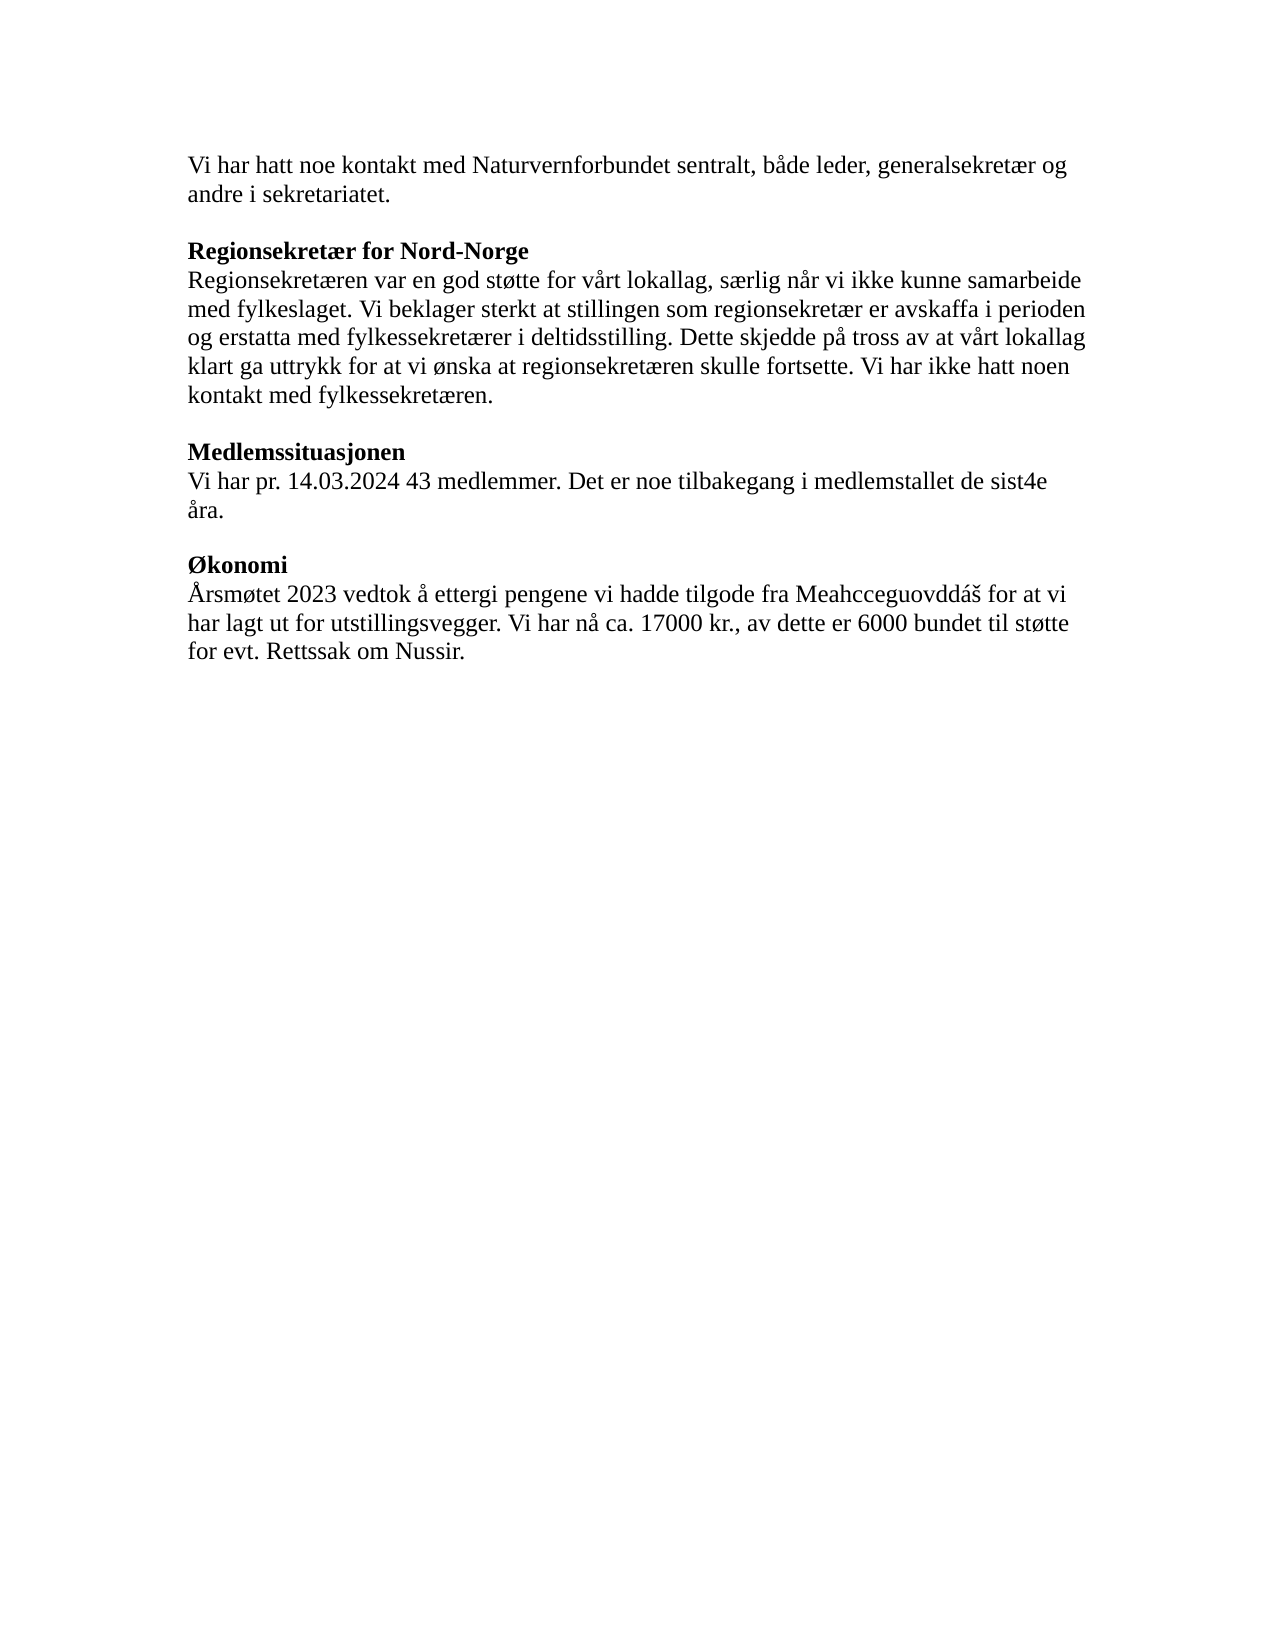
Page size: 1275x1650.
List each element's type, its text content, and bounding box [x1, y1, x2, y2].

text Medlemssituasjonen Vi har pr. 14.03.2024 43 medlemmer. Det er noe tilbakegang i medlemstallet de sist4e åra. [187, 409, 1087, 524]
text Regionsekretær for Nord-Norge Regionsekretæren var en god støtte for vårt lokallag, særlig når vi ikke kunne samarbeide med fylkeslaget. Vi beklager sterkt at stillingen som regionsekretær er avskaffa i perioden og erstatta med fylkessekretærer i deltidsstilling. Dette skjedde på tross av at vårt lokallag klart ga uttrykk for at vi ønska at regionsekretæren skulle fortsette. Vi har ikke hatt noen kontakt med fylkessekretæren. [187, 207, 1087, 409]
text Økonomi Årsmøtet 2023 vedtok å ettergi pengene vi hadde tilgode fra Meahcceguovddáš for at vi har lagt ut for utstillingsvegger. Vi har nå ca. 17000 kr., av dette er 6000 bundet til støtte for evt. Rettssak om Nussir. [187, 550, 1087, 665]
text Vi har hatt noe kontakt med Naturvernforbundet sentralt, både leder, generalsekretær og andre i sekretariatet. [187, 150, 1087, 207]
